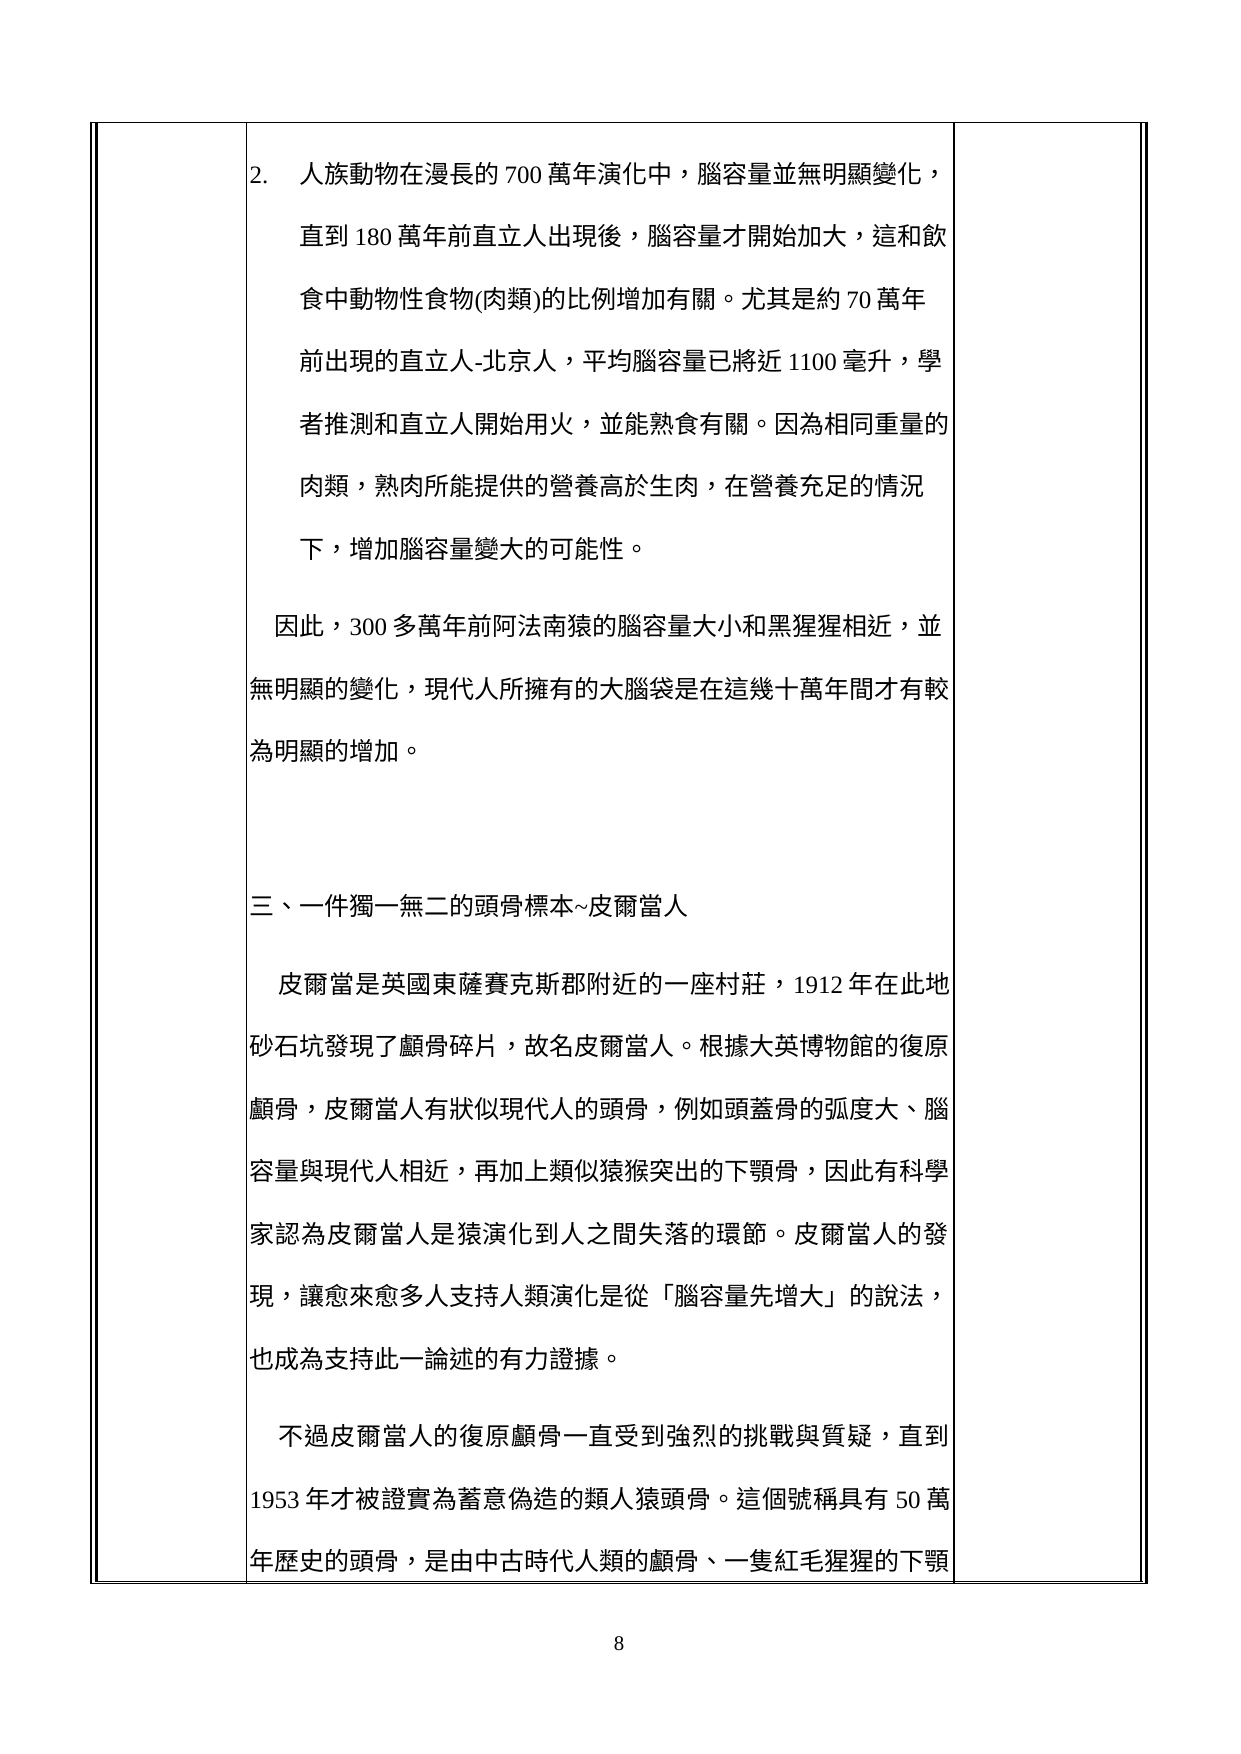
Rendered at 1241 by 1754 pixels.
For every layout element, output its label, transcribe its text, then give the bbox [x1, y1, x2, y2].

table_cell 一、測量腦容量 腦容量計算方式-1 (※本次教案主要操作此一方式) 先測出三者的頭蓋長度、頭蓋寬度、頭顱高度。 計算公式：頭蓋長×頭蓋寬×頭顱高×1.333×3.14÷10＝腦容量 腦容量計算方式-2 將芥菜籽倒入頭顱內到滿 再將顱內芥菜籽倒入量杯即可得出腦容量。 ※請注意：因翻模的頭骨標本主要著重在外部特徵而未考慮顱腔是否與原來頭骨相符，因此若以芥菜籽測量腦容量大小，會與使用圖片測量的數值有幾百毫升的落差。然此數值仍可看出三者腦容量在演化上的趨勢，阿法南猿與黑猩猩相近，現代人腦容量最大。 腦容量計算方式-3 顱內模：大腦的空間在形成化石的過程中被四周的礦物取代，顱內模即為腦殼裡的填充物，是和原來大腦外形一致的化石。經由測量顱內模的體積，即可得知腦容量的大小。 腦容量計算方式-4 電腦斷層掃描：自1980年代開始，科學家嘗試使用生物醫學影像工具測量腦容量。電腦斷層掃描(CT)可連續掃描多片腦切面圖，計算出各個切面的面積後再求出整個立體構造的容量，此一方式可以算出較為精準的腦容量，目前也已經被廣泛地使用。 二、發表測量數據 請各組發表經測量後計算的腦容量數據，教師可稍微注意各組數據是否接近。 現代黑猩猩的腦容量平均為400㏄，現代智人平均為1350㏄。早期人科動物腦容量的數據可參考下表~ 資料來源：維基百科/腦容量 「人類演化過程中腦容量的變化」說明重點如下： 從猿演化到人，臉部骨骼扁平化，犬齒變小，下顎微型化。 人族動物在漫長的700萬年演化中，腦容量並無明顯變化，直到180萬年前直立人出現後，腦容量才開始加大，這和飲食中動物性食物(肉類)的比例增加有關。尤其是約70萬年前出現的直立人-北京人，平均腦容量已將近1100毫升，學者推測和直立人開始用火，並能熟食有關。因為相同重量的肉類，熟肉所能提供的營養高於生肉，在營養充足的情況下，增加腦容量變大的可能性。 因此，300多萬年前阿法南猿的腦容量大小和黑猩猩相近，並無明顯的變化，現代人所擁有的大腦袋是在這幾十萬年間才有較為明顯的增加。 三、一件獨一無二的頭骨標本~皮爾當人 皮爾當是英國東薩賽克斯郡附近的一座村莊，1912年在此地砂石坑發現了顱骨碎片，故名皮爾當人。根據大英博物館的復原顱骨，皮爾當人有狀似現代人的頭骨，例如頭蓋骨的弧度大、腦容量與現代人相近，再加上類似猿猴突出的下顎骨，因此有科學家認為皮爾當人是猿演化到人之間失落的環節。皮爾當人的發現，讓愈來愈多人支持人類演化是從「腦容量先增大」的說法，也成為支持此一論述的有力證據。 不過皮爾當人的復原顱骨一直受到強烈的挑戰與質疑，直到1953年才被證實為蓄意偽造的類人猿頭骨。這個號稱具有50萬年歷史的頭骨，是由中古時代人類的顱骨、一隻紅毛猩猩的下顎骨與黑猩猩的牙齒化石組合而成，真正的歷史很可能不超過1000年。當檢測結果公布之後，皮爾當人化石偽造事件立即成了當年最轟動的英國科學醜聞。 然而，為何會出現這樣一具偽造的頭骨呢？除了做為當時科學家想要證明人類演化是從腦容量開始變大的證據之外，在此之前，歐洲、亞洲也已經發現了尼安德塔人(智人)和爪哇人(直立人)的化石，此一化石正好滿足歐洲科學家預期最早的人類化石將出現在歐亞大陸的想法。雖然1924年在南非挖掘到了距今200多萬年的非洲南猿化石，也具備早期人類的特徵，但這具化石被英國學界刻意忽視，這和長期受到殖民主義和種族主義影響的科學家，主觀地認為身為萬物之靈的人類不可能起源於非洲這個黑暗大陸有關。經過半個世紀，大多數的人類學家逐漸認識到因種族主義的偏見對科學產生的影響。 [247, 123, 953, 1581]
table_cell [955, 123, 1140, 1581]
table_cell [98, 123, 246, 1581]
